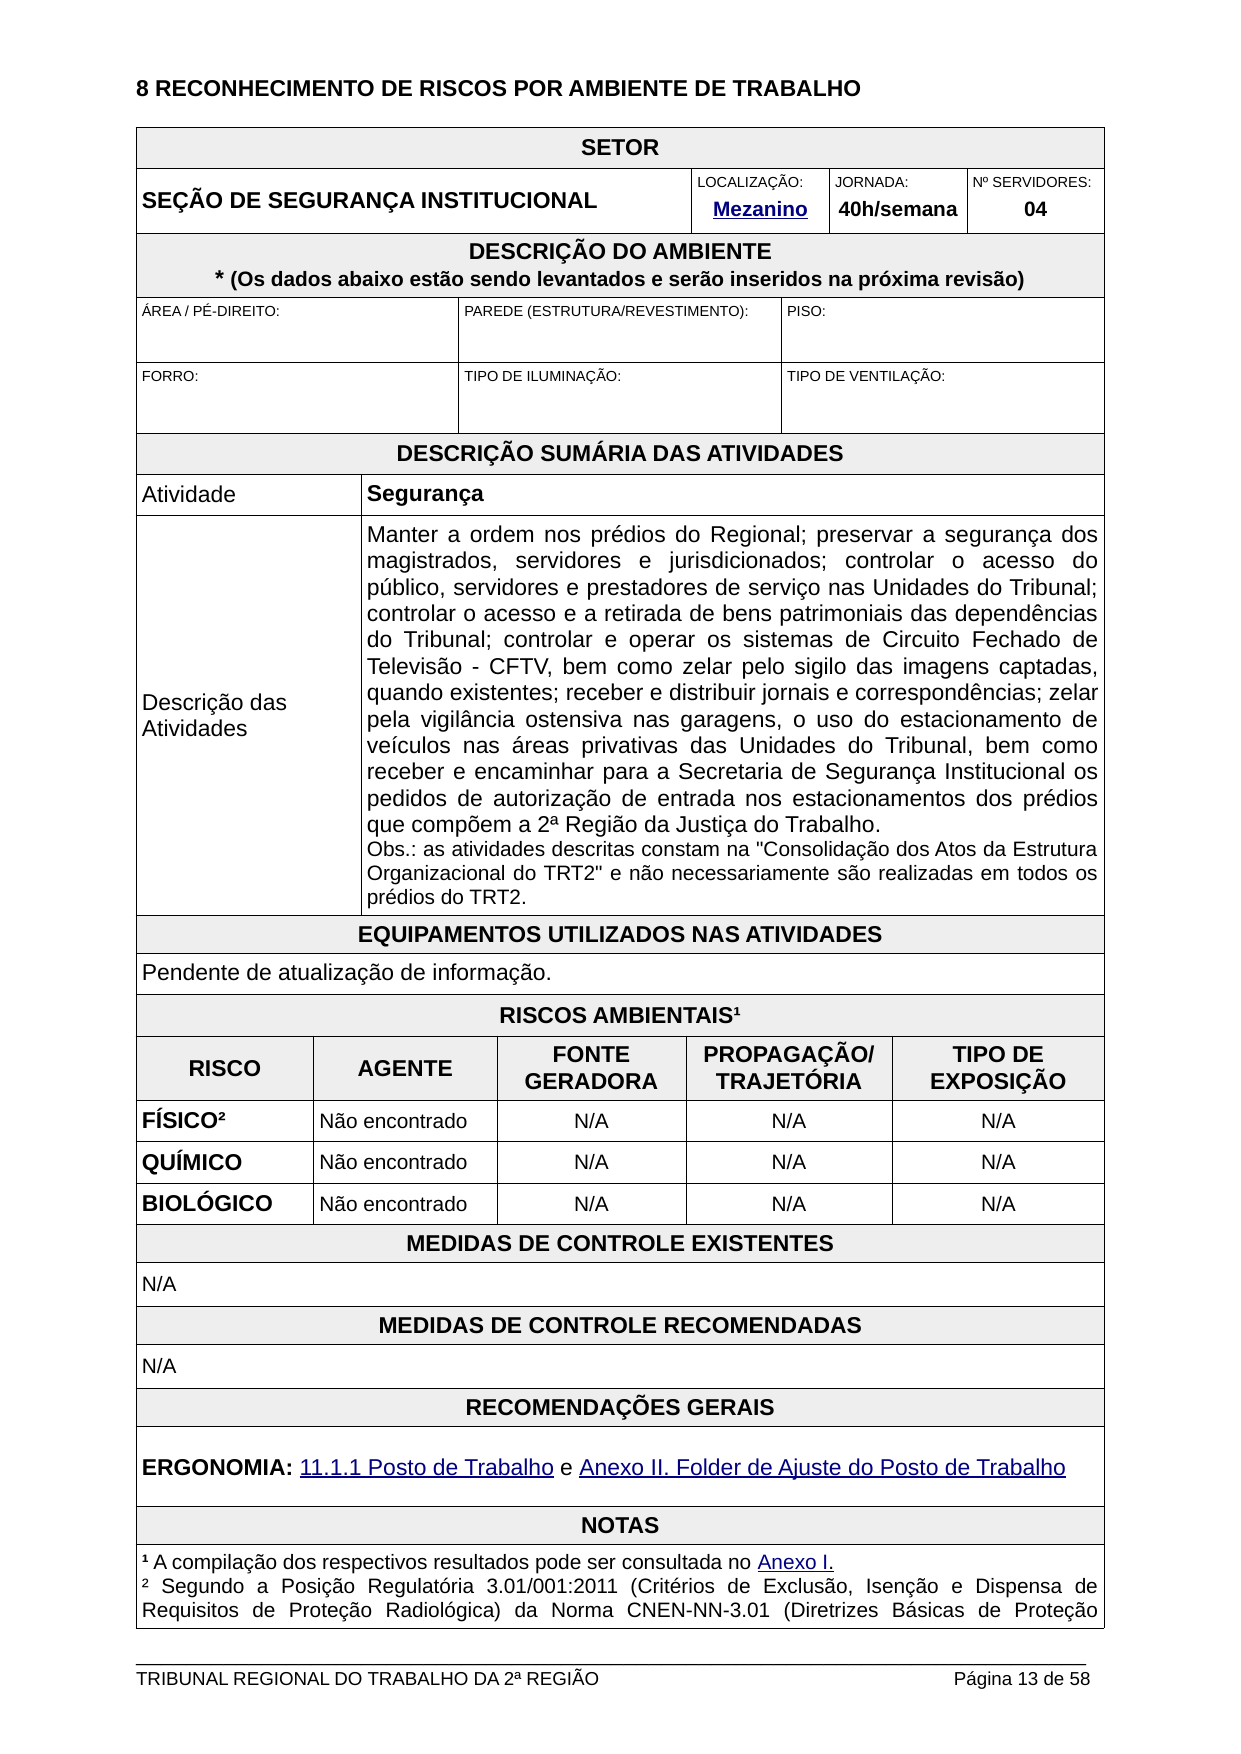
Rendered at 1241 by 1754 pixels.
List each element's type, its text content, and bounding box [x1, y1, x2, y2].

table_header FONTE GERADORA [498, 1037, 686, 1100]
table_cell QUÍMICO [137, 1142, 313, 1183]
table_cell Atividade [137, 475, 361, 515]
table_cell MEDIDAS DE CONTROLE RECOMENDADAS [137, 1307, 1104, 1344]
table_cell N/A [893, 1142, 1104, 1183]
table_cell N/A [893, 1184, 1104, 1224]
table_cell DESCRIÇÃO SUMÁRIA DAS ATIVIDADES [137, 434, 1104, 474]
table_cell N/A [498, 1184, 686, 1224]
table_cell Segurança [362, 475, 1104, 515]
table_cell N/A [498, 1101, 686, 1141]
table_cell JORNADA: 40h/semana [830, 169, 967, 232]
table_cell Descrição das Atividades [137, 516, 361, 915]
table_cell FÍSICO² [137, 1101, 313, 1141]
table_cell TIPO DE VENTILAÇÃO: [782, 363, 1104, 432]
table_cell RISCOS AMBIENTAIS¹ [137, 995, 1104, 1036]
table_cell N/A [687, 1142, 892, 1183]
table_cell SEÇÃO DE SEGURANÇA INSTITUCIONAL [137, 169, 691, 232]
table_cell Não encontrado [314, 1142, 497, 1183]
table_cell TIPO DE ILUMINAÇÃO: [459, 363, 781, 432]
table_header PROPAGAÇÃO/ TRAJETÓRIA [687, 1037, 892, 1100]
table_header SETOR [137, 128, 1104, 168]
table_cell Pendente de atualização de informação. [137, 954, 1104, 994]
table_cell N/A [893, 1101, 1104, 1141]
table_cell ERGONOMIA: 11.1.1 Posto de Trabalho e Anexo II. Folder de Ajuste do Posto de Trabalho [137, 1427, 1104, 1506]
table_cell Nº SERVIDORES: 04 [968, 169, 1104, 232]
table_cell PISO: [782, 298, 1104, 362]
table_cell Manter a ordem nos prédios do Regional; preservar a segurança dos magistrados, servidores e jurisdicionados; controlar o acesso do público, servidores e prestadores de serviço nas Unidades do Tribunal; controlar o acesso e a retirada de bens patrimoniais das dependências do Tribunal; controlar e operar os sistemas de Circuito Fechado de Televisão - CFTV, bem como zelar pelo sigilo das imagens captadas, quando existentes; receber e distribuir jornais e correspondências; zelar pela vigilância ostensiva nas garagens, o uso do estacionamento de veículos nas áreas privativas das Unidades do Tribunal, bem como receber e encaminhar para a Secretaria de Segurança Institucional os pedidos de autorização de entrada nos estacionamentos dos prédios que compõem a 2ª Região da Justiça do Trabalho. Obs.: as atividades descritas constam na "Consolidação dos Atos da Estrutura Organizacional do TRT2" e não necessariamente são realizadas em todos os prédios do TRT2. [362, 516, 1104, 915]
table_cell EQUIPAMENTOS UTILIZADOS NAS ATIVIDADES [137, 916, 1104, 953]
table_cell N/A [137, 1345, 1104, 1388]
text 8 RECONHECIMENTO DE RISCOS POR AMBIENTE DE TRABALHO [136, 75, 1104, 101]
table_header AGENTE [314, 1037, 497, 1100]
table_cell Não encontrado [314, 1101, 497, 1141]
table_cell ÁREA / PÉ-DIREITO: [137, 298, 458, 362]
table_cell N/A [498, 1142, 686, 1183]
table_header RISCO [137, 1037, 313, 1100]
table_cell PAREDE (ESTRUTURA/REVESTIMENTO): [459, 298, 781, 362]
table_cell N/A [687, 1101, 892, 1141]
table_header TIPO DE EXPOSIÇÃO [893, 1037, 1104, 1100]
table_cell ¹ A compilação dos respectivos resultados pode ser consultada no Anexo I. ² Segundo a Posição Regulatória 3.01/001:2011 (Critérios de Exclusão, Isenção e Dispensa de Requisitos de Proteção Radiológica) da Norma CNEN-NN-3.01 (Diretrizes Básicas de Proteção [137, 1545, 1104, 1628]
table_cell NOTAS [137, 1507, 1104, 1544]
table_cell BIOLÓGICO [137, 1184, 313, 1224]
table_cell N/A [137, 1263, 1104, 1306]
table_cell LOCALIZAÇÃO: Mezanino [692, 169, 829, 232]
table_cell N/A [687, 1184, 892, 1224]
table_cell Não encontrado [314, 1184, 497, 1224]
table_cell DESCRIÇÃO DO AMBIENTE * (Os dados abaixo estão sendo levantados e serão inseridos na próxima revisão) [137, 234, 1104, 297]
table_cell MEDIDAS DE CONTROLE EXISTENTES [137, 1225, 1104, 1262]
table_cell FORRO: [137, 363, 458, 432]
table_cell RECOMENDAÇÕES GERAIS [137, 1389, 1104, 1426]
